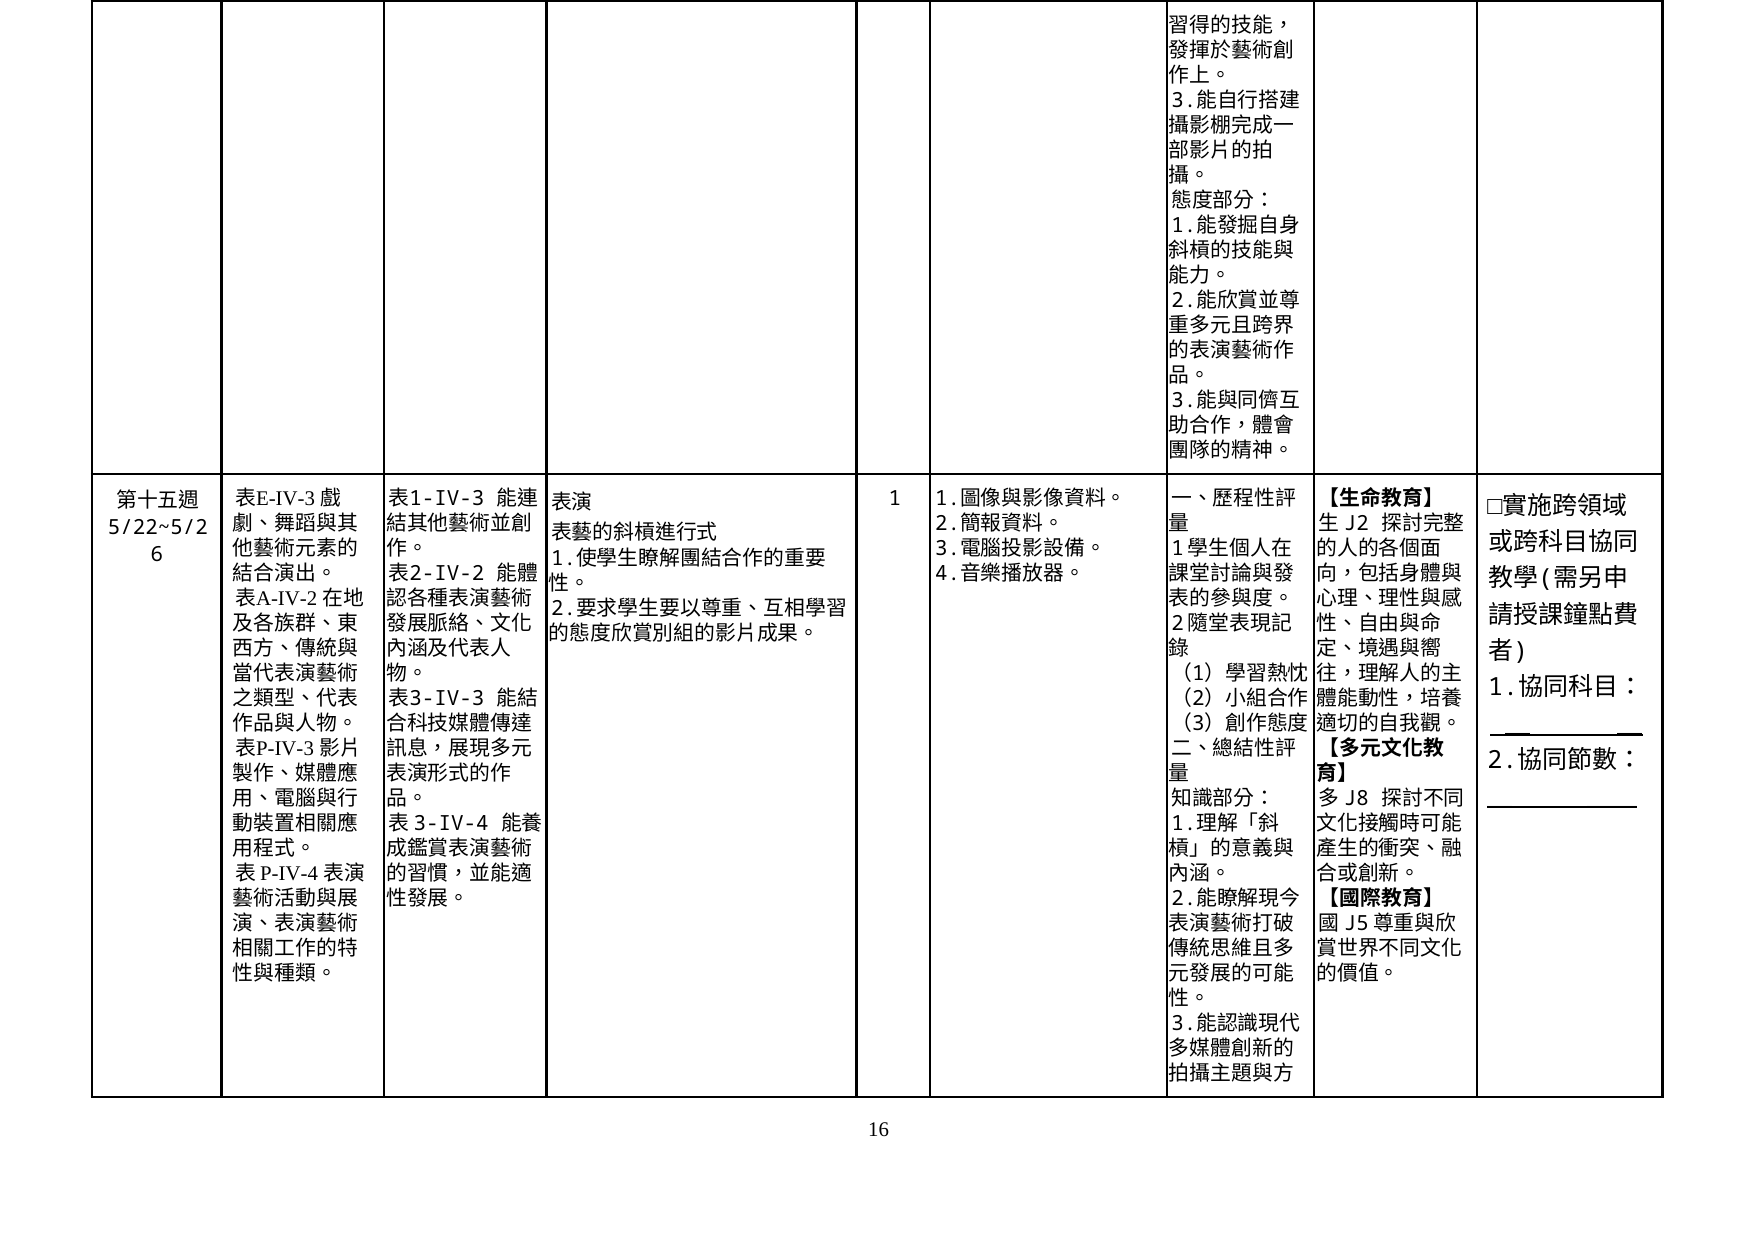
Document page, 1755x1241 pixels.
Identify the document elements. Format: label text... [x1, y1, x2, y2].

table_cell [931, 2, 1166, 473]
table_cell [858, 2, 929, 473]
table_cell [93, 2, 220, 473]
table_cell [548, 2, 855, 473]
table_cell 【生命教育】 生J2 探討完整的人的各個面向，包括身體與心理、理性與感性、自由與命定、境遇與嚮往，理解人的主體能動性，培養適切的自我觀。 【多元文化教育】 多J8 探討不同文化接觸時可能產生的衝突、融合或創新。 【國際教育】 國J5尊重與欣賞世界不同文化的價值。 [1315, 475, 1476, 1096]
table_cell 表演 表藝的斜槓進行式 1.使學生瞭解團結合作的重要性。 2.要求學生要以尊重、互相學習的態度欣賞別組的影片成果。 [548, 475, 855, 1096]
table_cell [1478, 2, 1661, 473]
table_cell 表E-IV-3 戲劇、舞蹈與其他藝術元素的結合演出。 表A-IV-2 在地及各族群、東西方、傳統與當代表演藝術之類型、代表作品與人物。 表P-IV-3 影片製作、媒體應用、電腦與行動裝置相關應用程式。 表P-IV-4 表演藝術活動與展演、表演藝術相關工作的特性與種類。 [223, 475, 383, 1096]
table_cell 表1-IV-3 能連結其他藝術並創作。 表2-IV-2 能體認各種表演藝術發展脈絡、文化內涵及代表人物。 表3-IV-3 能結合科技媒體傳達訊息，展現多元表演形式的作品。 表3-IV-4 能養成鑑賞表演藝術的習慣，並能適性發展。 [385, 475, 545, 1096]
table_cell 1.圖像與影像資料。 2.簡報資料。 3.電腦投影設備。 4.音樂播放器。 [931, 475, 1166, 1096]
table_cell [223, 2, 383, 473]
table_cell 第十五週 5/22~5/26 [93, 475, 220, 1096]
table_cell □實施跨領域或跨科目協同教學(需另申請授課鐘點費者) 1.協同科目： ＿ ＿ 2.協同節數： ＿ ＿＿ [1478, 475, 1661, 1096]
table_cell 一、歷程性評量 1學生個人在課堂討論與發表的參與度。 2隨堂表現記錄 （1）學習熱忱 （2）小組合作 （3）創作態度 二、總結性評量 知識部分： 1.理解「斜槓」的意義與內涵。 2.能瞭解現今表演藝術打破傳統思維且多元發展的可能性。 3.能認識現代多媒體創新的拍攝主題與方 [1168, 475, 1313, 1096]
table_cell 習得的技能，發揮於藝術創作上。 3.能自行搭建攝影棚完成一部影片的拍攝。 態度部分： 1.能發掘自身斜槓的技能與能力。 2.能欣賞並尊重多元且跨界的表演藝術作品。 3.能與同儕互助合作，體會團隊的精神。 [1168, 2, 1313, 473]
table_cell [1315, 2, 1476, 473]
table_cell 1 [858, 475, 929, 1096]
table_cell [385, 2, 545, 473]
